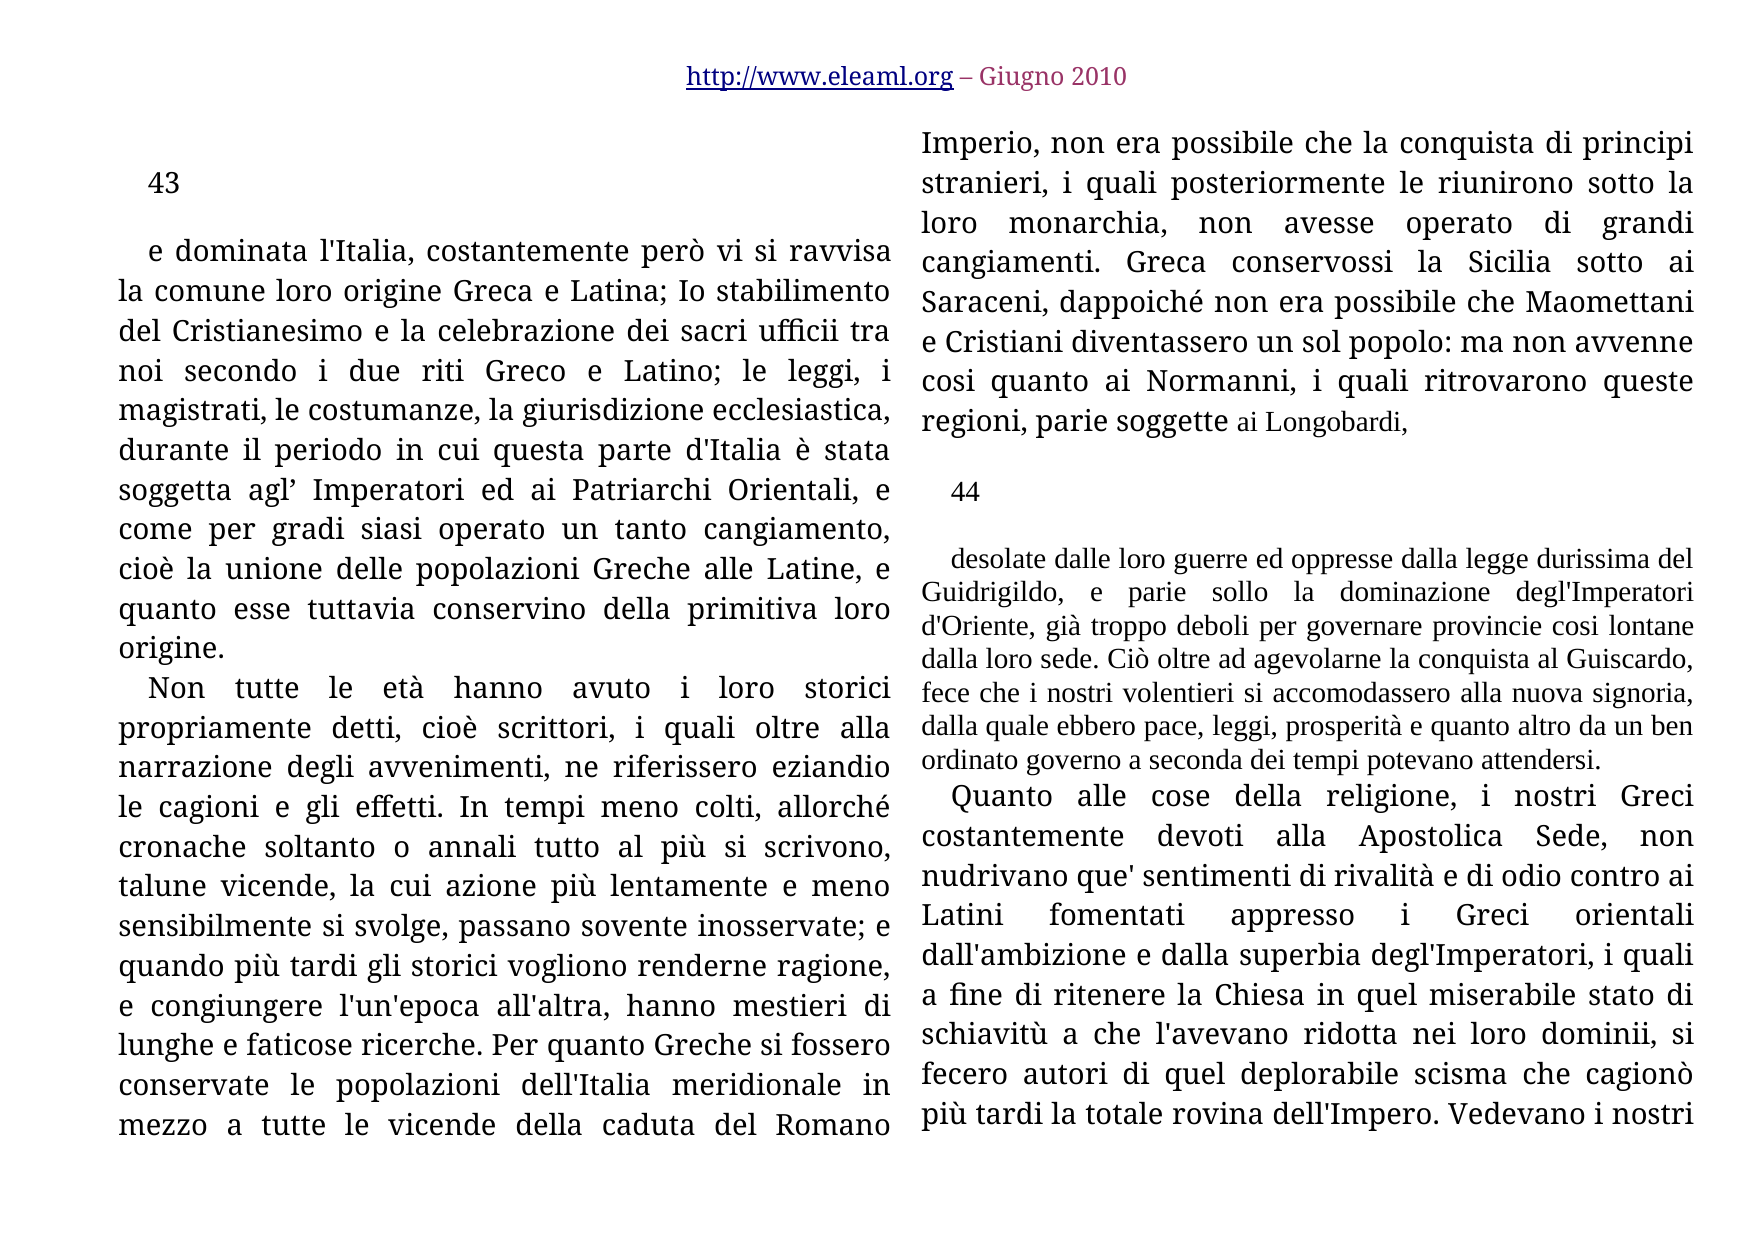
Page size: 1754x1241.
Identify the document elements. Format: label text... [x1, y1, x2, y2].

text 44 [921, 474, 1695, 507]
text Quanto alle cose della religione, i nostri Greci costantemente devoti alla Apostolica Sede, non nudrivano que' sentimenti di rivalità e di odio contro ai Latini fomentati appresso i Greci orientali dall'ambizione e dalla superbia degl'Imperatori, i quali a fine di ritenere la Chiesa in quel miserabile stato di schiavitù a che l'avevano ridotta nei loro dominii, si fecero autori di quel deplorabile scisma che cagionò più tardi la totale rovina dell'Impero. Vedevano i nostri [921, 776, 1695, 1133]
text Non tutte le età hanno avuto i loro storici propriamente detti, cioè scrittori, i quali oltre alla narrazione degli avvenimenti, ne riferissero eziandio le cagioni e gli effetti. In tempi meno colti, allorché cronache soltanto o annali tutto al più si scrivono, talune vicende, la cui azione più lentamente e meno sensibilmente si svolge, passano sovente inosservate; e quando più tardi gli storici vogliono renderne ragione, e congiungere l'un'epoca all'altra, hanno mestieri di lunghe e faticose ricerche. Per quanto Greche si fossero conservate le popolazioni dell'Italia meridionale in mezzo a tutte le vicende della caduta del Romano [118, 667, 892, 1143]
text e dominata l'Italia, costantemente però vi si ravvisa la comune loro origine Greca e Latina; Io stabilimento del Cristianesimo e la celebrazione dei sacri ufficii tra noi secondo i due riti Greco e Latino; le leggi, i magistrati, le costumanze, la giurisdizione ecclesiastica, durante il periodo in cui questa parte d'Italia è stata soggetta agl’ Imperatori ed ai Patriarchi Orientali, e come per gradi siasi operato un tanto cangiamento, cioè la unione delle popolazioni Greche alle Latine, e quanto esse tuttavia conservino della primitiva loro origine. [118, 231, 892, 667]
text Imperio, non era possibile che la conquista di principi stranieri, i quali posteriormente le riunirono sotto la loro monarchia, non avesse operato di grandi cangiamenti. Greca conservossi la Sicilia sotto ai Saraceni, dappoiché non era possibile che Maomettani e Cristiani diventassero un sol popolo: ma non avvenne cosi quanto ai Normanni, i quali ritrovarono queste regioni, parie soggette ai Longobardi, [921, 123, 1695, 440]
text 43 [118, 162, 892, 202]
text desolate dalle loro guerre ed oppresse dalla legge durissima del Guidrigildo, e parie sollo la dominazione degl'Imperatori d'Oriente, già troppo deboli per governare provincie cosi lontane dalla loro sede. Ciò oltre ad agevolarne la conquista al Guiscardo, fece che i nostri volentieri si accomodassero alla nuova signoria, dalla quale ebbero pace, leggi, prosperità e quanto altro da un ben ordinato governo a seconda dei tempi potevano attendersi. [921, 541, 1695, 776]
